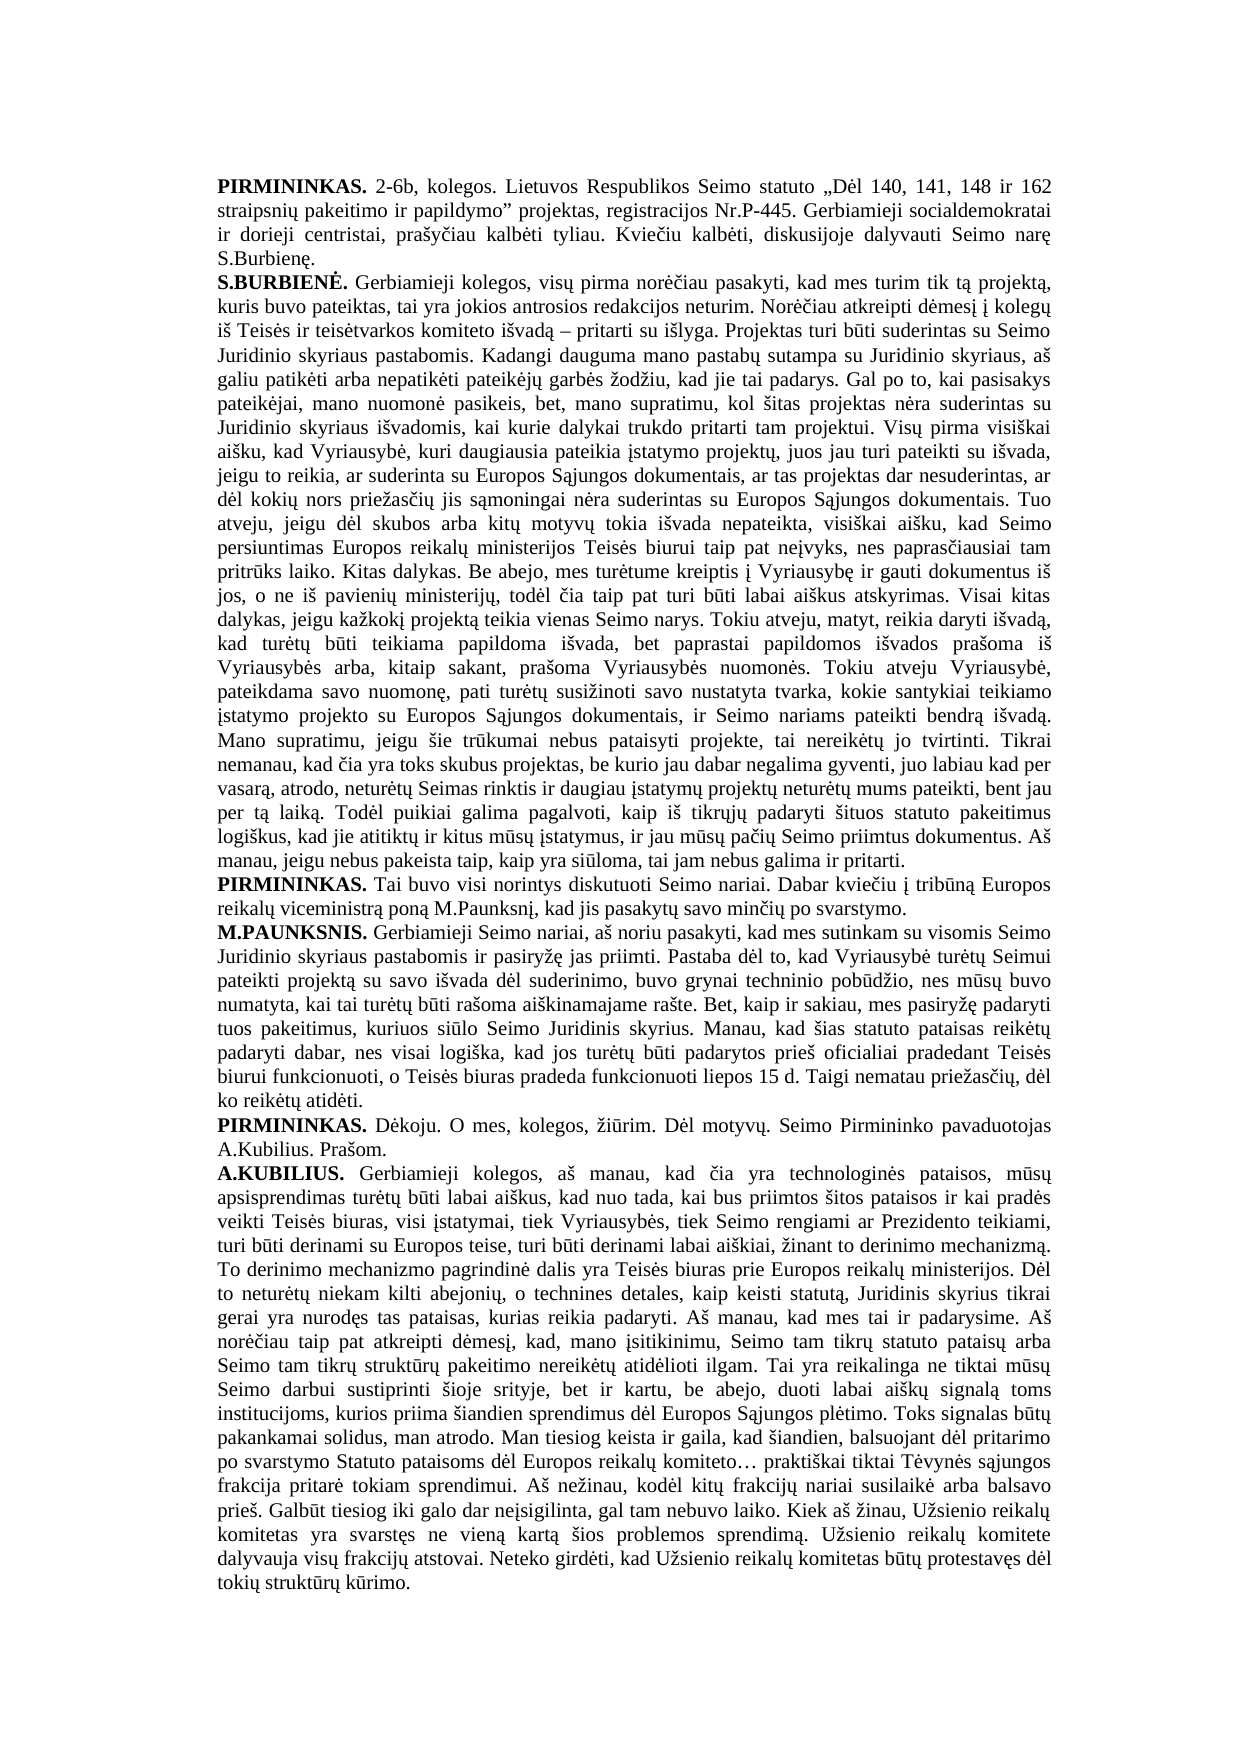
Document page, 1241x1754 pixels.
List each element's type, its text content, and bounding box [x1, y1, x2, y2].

text PIRMININKAS. Dėkoju. O mes, kolegos, žiūrim. Dėl motyvų. Seimo Pirmininko pavaduotojas A.Kubilius. Prašom. [217, 1112, 1053, 1161]
text S.BURBIENĖ. Gerbiamieji kolegos, visų pirma norėčiau pasakyti, kad mes turim tik tą projektą, kuris buvo pateiktas, tai yra jokios antrosios redakcijos neturim. Norėčiau atkreipti dėmesį į kolegų iš Teisės ir teisėtvarkos komiteto išvadą – pritarti su išlyga. Projektas turi būti suderintas su Seimo Juridinio skyriaus pastabomis. Kadangi dauguma mano pastabų sutampa su Juridinio skyriaus, aš galiu patikėti arba nepatikėti pateikėjų garbės žodžiu, kad jie tai padarys. Gal po to, kai pasisakys pateikėjai, mano nuomonė pasikeis, bet, mano supratimu, kol šitas projektas nėra suderintas su Juridinio skyriaus išvadomis, kai kurie dalykai trukdo pritarti tam projektui. Visų pirma visiškai aišku, kad Vyriausybė, kuri daugiausia pateikia įstatymo projektų, juos jau turi pateikti su išvada, jeigu to reikia, ar suderinta su Europos Sąjungos dokumentais, ar tas projektas dar nesuderintas, ar dėl kokių nors priežasčių jis sąmoningai nėra suderintas su Europos Sąjungos dokumentais. Tuo atveju, jeigu dėl skubos arba kitų motyvų tokia išvada nepateikta, visiškai aišku, kad Seimo persiuntimas Europos reikalų ministerijos Teisės biurui taip pat neįvyks, nes paprasčiausiai tam pritrūks laiko. Kitas dalykas. Be abejo, mes turėtume kreiptis į Vyriausybę ir gauti dokumentus iš jos, o ne iš pavienių ministerijų, todėl čia taip pat turi būti labai aiškus atskyrimas. Visai kitas dalykas, jeigu kažkokį projektą teikia vienas Seimo narys. Tokiu atveju, matyt, reikia daryti išvadą, kad turėtų būti teikiama papildoma išvada, bet paprastai papildomos išvados prašoma iš Vyriausybės arba, kitaip sakant, prašoma Vyriausybės nuomonės. Tokiu atveju Vyriausybė, pateikdama savo nuomonę, pati turėtų susižinoti savo nustatyta tvarka, kokie santykiai teikiamo įstatymo projekto su Europos Sąjungos dokumentais, ir Seimo nariams pateikti bendrą išvadą. Mano supratimu, jeigu šie trūkumai nebus pataisyti projekte, tai nereikėtų jo tvirtinti. Tikrai nemanau, kad čia yra toks skubus projektas, be kurio jau dabar negalima gyventi, juo labiau kad per vasarą, atrodo, neturėtų Seimas rinktis ir daugiau įstatymų projektų neturėtų mums pateikti, bent jau per tą laiką. Todėl puikiai galima pagalvoti, kaip iš tikrųjų padaryti šituos statuto pakeitimus logiškus, kad jie atitiktų ir kitus mūsų įstatymus, ir jau mūsų pačių Seimo priimtus dokumentus. Aš manau, jeigu nebus pakeista taip, kaip yra siūloma, tai jam nebus galima ir pritarti. [217, 270, 1053, 872]
text M.PAUNKSNIS. Gerbiamieji Seimo nariai, aš noriu pasakyti, kad mes sutinkam su visomis Seimo Juridinio skyriaus pastabomis ir pasiryžę jas priimti. Pastaba dėl to, kad Vyriausybė turėtų Seimui pateikti projektą su savo išvada dėl suderinimo, buvo grynai techninio pobūdžio, nes mūsų buvo numatyta, kai tai turėtų būti rašoma aiškinamajame rašte. Bet, kaip ir sakiau, mes pasiryžę padaryti tuos pakeitimus, kuriuos siūlo Seimo Juridinis skyrius. Manau, kad šias statuto pataisas reikėtų padaryti dabar, nes visai logiška, kad jos turėtų būti padarytos prieš oficialiai pradedant Teisės biurui funkcionuoti, o Teisės biuras pradeda funkcionuoti liepos 15 d. Taigi nematau priežasčių, dėl ko reikėtų atidėti. [217, 920, 1053, 1112]
text PIRMININKAS. 2-6b, kolegos. Lietuvos Respublikos Seimo statuto „Dėl 140, 141, 148 ir 162 straipsnių pakeitimo ir papildymo” projektas, registracijos Nr.P-445. Gerbiamieji socialdemokratai ir dorieji centristai, prašyčiau kalbėti tyliau. Kviečiu kalbėti, diskusijoje dalyvauti Seimo narę S.Burbienę. [217, 174, 1053, 270]
text A.KUBILIUS. Gerbiamieji kolegos, aš manau, kad čia yra technologinės pataisos, mūsų apsisprendimas turėtų būti labai aiškus, kad nuo tada, kai bus priimtos šitos pataisos ir kai pradės veikti Teisės biuras, visi įstatymai, tiek Vyriausybės, tiek Seimo rengiami ar Prezidento teikiami, turi būti derinami su Europos teise, turi būti derinami labai aiškiai, žinant to derinimo mechanizmą. To derinimo mechanizmo pagrindinė dalis yra Teisės biuras prie Europos reikalų ministerijos. Dėl to neturėtų niekam kilti abejonių, o technines detales, kaip keisti statutą, Juridinis skyrius tikrai gerai yra nurodęs tas pataisas, kurias reikia padaryti. Aš manau, kad mes tai ir padarysime. Aš norėčiau taip pat atkreipti dėmesį, kad, mano įsitikinimu, Seimo tam tikrų statuto pataisų arba Seimo tam tikrų struktūrų pakeitimo nereikėtų atidėlioti ilgam. Tai yra reikalinga ne tiktai mūsų Seimo darbui sustiprinti šioje srityje, bet ir kartu, be abejo, duoti labai aiškų signalą toms institucijoms, kurios priima šiandien sprendimus dėl Europos Sąjungos plėtimo. Toks signalas būtų pakankamai solidus, man atrodo. Man tiesiog keista ir gaila, kad šiandien, balsuojant dėl pritarimo po svarstymo Statuto pataisoms dėl Europos reikalų komiteto… praktiškai tiktai Tėvynės sąjungos frakcija pritarė tokiam sprendimui. Aš nežinau, kodėl kitų frakcijų nariai susilaikė arba balsavo prieš. Galbūt tiesiog iki galo dar neįsigilinta, gal tam nebuvo laiko. Kiek aš žinau, Užsienio reikalų komitetas yra svarstęs ne vieną kartą šios problemos sprendimą. Užsienio reikalų komitete dalyvauja visų frakcijų atstovai. Neteko girdėti, kad Užsienio reikalų komitetas būtų protestavęs dėl tokių struktūrų kūrimo. [217, 1161, 1053, 1594]
text PIRMININKAS. Tai buvo visi norintys diskutuoti Seimo nariai. Dabar kviečiu į tribūną Europos reikalų viceministrą poną M.Paunksnį, kad jis pasakytų savo minčių po svarstymo. [217, 872, 1053, 920]
